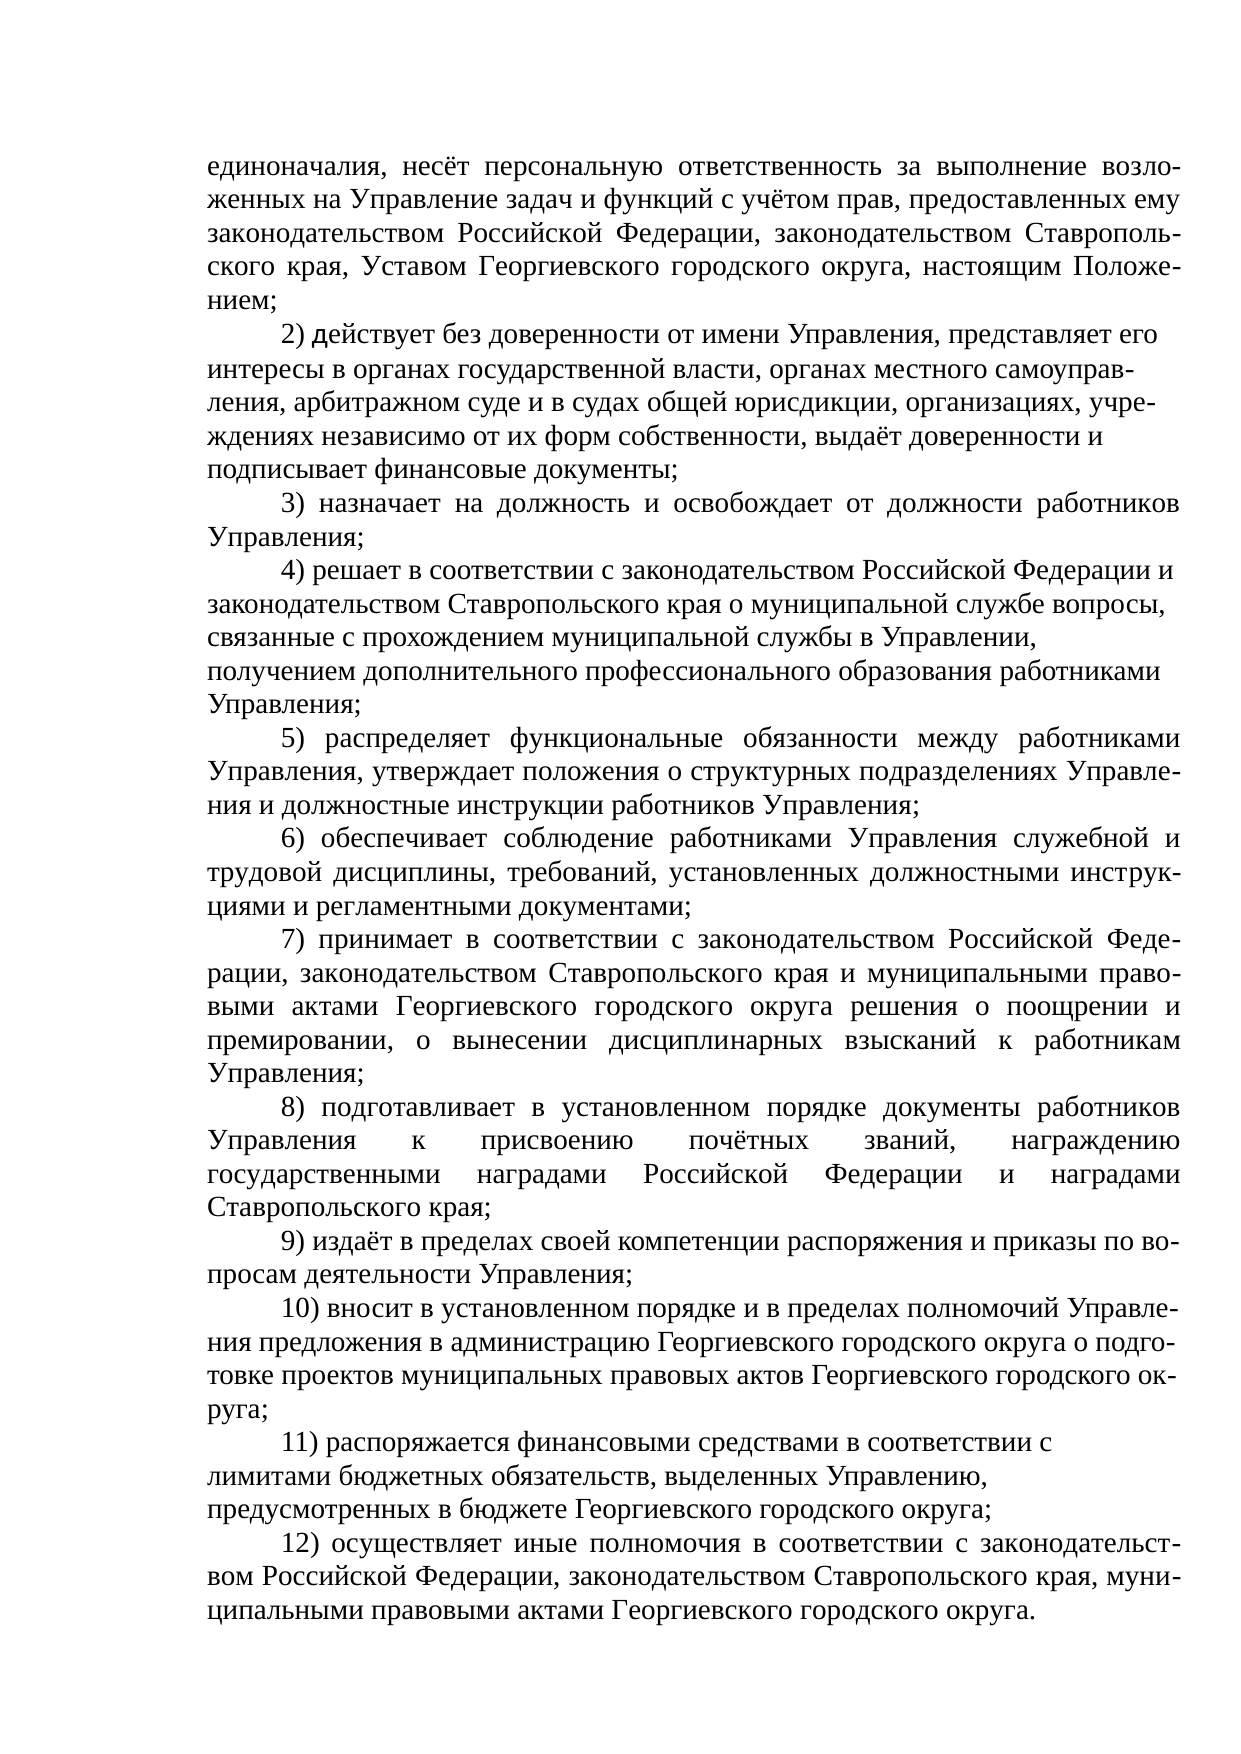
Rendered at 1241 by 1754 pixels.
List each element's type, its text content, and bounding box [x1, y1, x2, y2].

text единоначалия, несёт персональную ответственность за выполнение воз­ло­жен­ных на Управление задач и функций с учётом прав, предоставленных ему зако­нодательством Российской Федерации, законодательством Ставрополь­ского края, Уставом Георгиевского городского округа, настоящим Положе­нием; [207, 148, 1181, 315]
text 8) подготавливает в установленном порядке документы работников Управления к присвоению почётных званий, награждению государственными наградами Российской Федерации и наградами Ставропольского края; [207, 1089, 1181, 1223]
text 11) распоряжается финансовыми средствами в соответствии с лимитами бюджетных обязательств, выделенных Управлению, предусмотренных в бюджете Георгиев­ского городского округа; [207, 1424, 1181, 1525]
text 3) назначает на должность и освобождает от должности работников Управления; [207, 485, 1181, 552]
text 4) решает в соответствии с законодательством Российской Федерации и законодательством Ставропольского края о муниципальной службе вопросы, связанные с прохождением муниципальной службы в Управлении, получением дополнительного профессионального образования работниками Управления; [207, 552, 1181, 720]
text 12) осуществляет иные полномочия в соответствии с законодательст­вом Российской Федерации, законодательством Ставропольского края, муни­ци­пальными правовыми актами Георгиевского городского округа. [207, 1525, 1181, 1626]
text 2) действует без доверенности от имени Управления, представляет его интересы в органах государственной власти, органах местного самоуправ­ления, арбитражном суде и в судах общей юрисдикции, организациях, учре­ждениях независимо от их форм собственности, выдаёт доверенности и подпи­сывает финансовые документы; [207, 315, 1181, 485]
text 7) принимает в соответствии с законодательством Российской Феде­рации, законодательством Ставропольского края и муниципальными право­выми ак­тами Георгиевского городского округа решения о поощрении и премировании, о вынесении дисципли­нарных взысканий к работникам Управления; [207, 921, 1181, 1089]
text 10) вносит в установленном порядке и в пределах полномочий Управле­ния предложения в администрацию Георгиевского городского округа о подго­товке проектов муниципальных правовых актов Георгиевского городского ок­руга; [207, 1290, 1181, 1424]
text 5) распределяет функциональные обязанности между работниками Управления, утверждает положения о структурных подразделениях Управле­ния и должностные инструкции работников Управления; [207, 720, 1181, 821]
text 6) обеспечивает соблюдение работниками Управления служебной и тру­довой дисциплины, требований, установленных должностными инст­рук­циями и регламентными документами; [207, 821, 1181, 921]
text 9) издаёт в пределах своей компетенции распоряжения и приказы по во­просам деятельности Управления; [207, 1223, 1181, 1290]
